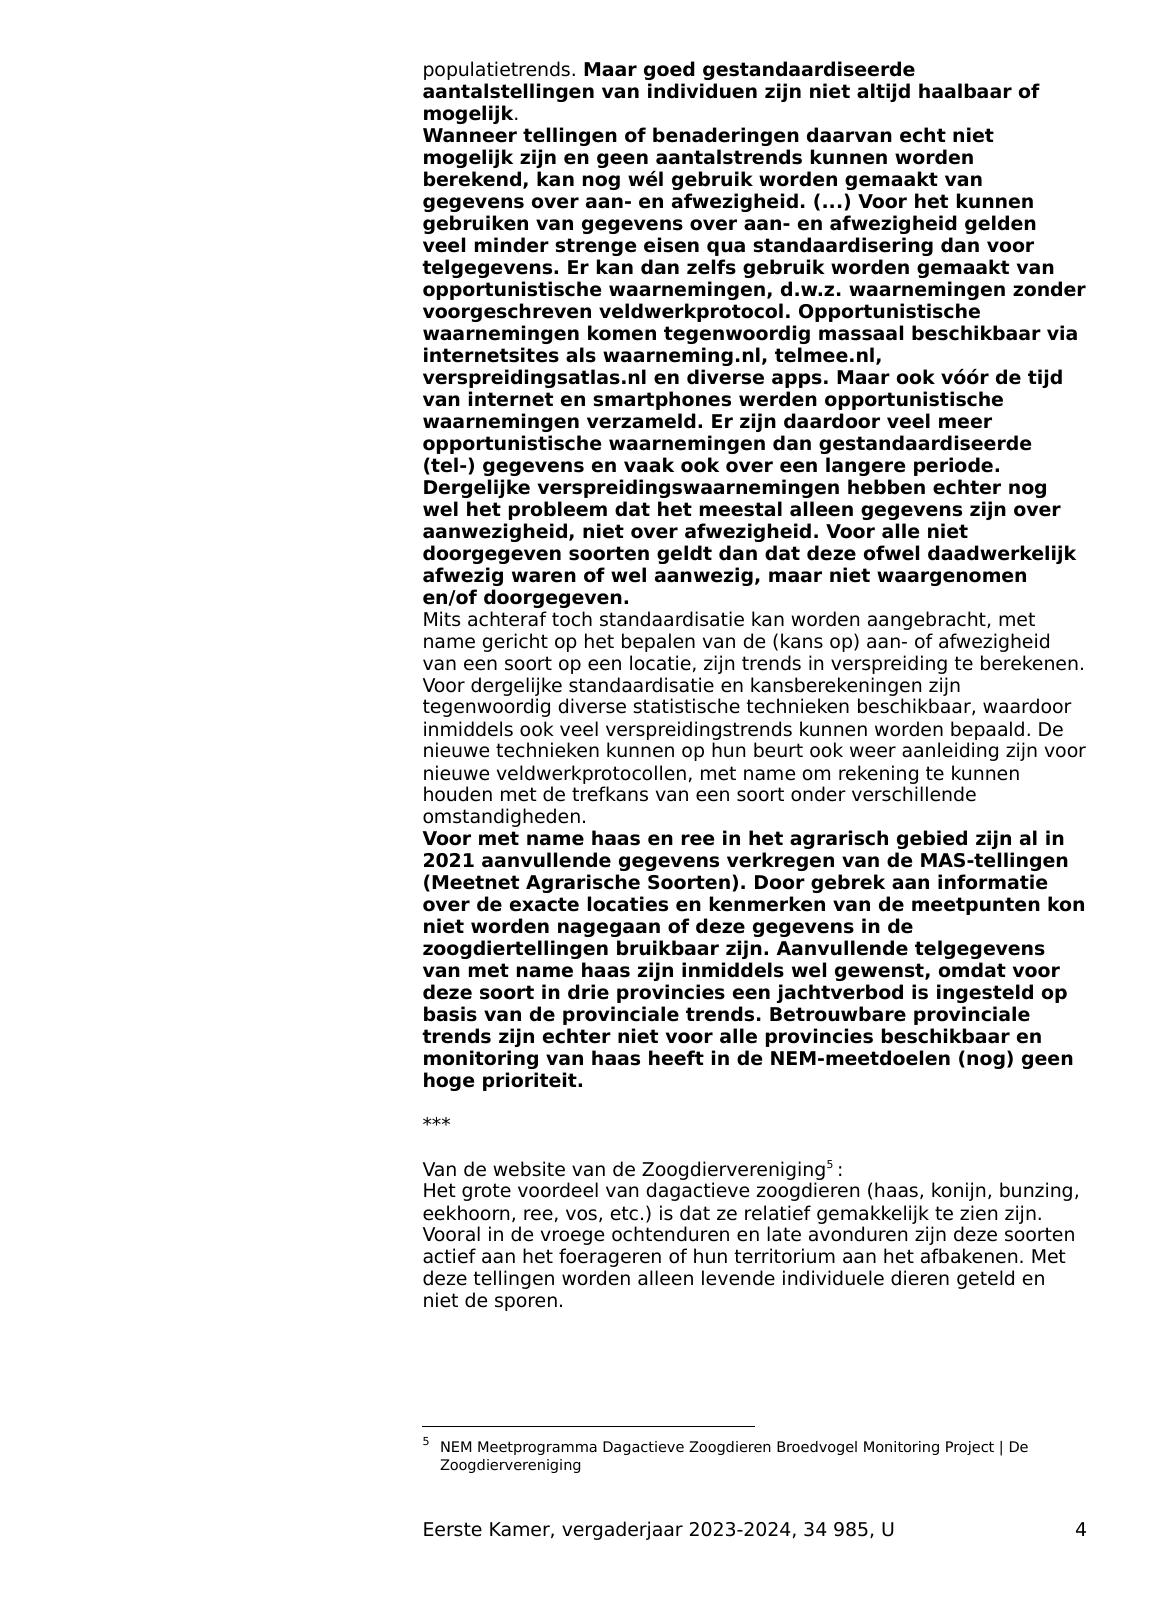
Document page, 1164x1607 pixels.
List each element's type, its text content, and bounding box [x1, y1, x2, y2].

text populatietrends. Maar goed gestandaardiseerde aantalstellingen van individuen zijn niet altijd haalbaar of mogelijk. [422, 59, 1087, 125]
text Wanneer tellingen of benaderingen daarvan echt niet mogelijk zijn en geen aantalstrends kunnen worden berekend, kan nog wél gebruik worden gemaakt van gegevens over aan- en afwezigheid. (...) Voor het kunnen gebruiken van gegevens over aan- en afwezigheid gelden veel minder strenge eisen qua standaardisering dan voor telgegevens. Er kan dan zelfs gebruik worden gemaakt van opportunistische waarnemingen, d.w.z. waarnemingen zonder voorgeschreven veldwerkprotocol. Opportunistische waarnemingen komen tegenwoordig massaal beschikbaar via internetsites als waarneming.nl, telmee.nl, verspreidingsatlas.nl en diverse apps. Maar ook vóór de tijd van internet en smartphones werden opportunistische waarnemingen verzameld. Er zijn daardoor veel meer opportunistische waarnemingen dan gestandaardiseerde (tel-) gegevens en vaak ook over een langere periode. Dergelijke verspreidingswaarnemingen hebben echter nog wel het probleem dat het meestal alleen gegevens zijn over aanwezigheid, niet over afwezigheid. Voor alle niet doorgegeven soorten geldt dan dat deze ofwel daadwerkelijk afwezig waren of wel aanwezig, maar niet waargenomen en/of doorgegeven. [422, 125, 1087, 608]
text Mits achteraf toch standaardisatie kan worden aangebracht, met name gericht op het bepalen van de (kans op) aan- of afwezigheid van een soort op een locatie, zijn trends in verspreiding te berekenen. Voor dergelijke standaardisatie en kansberekeningen zijn tegenwoordig diverse statistische technieken beschikbaar, waardoor inmiddels ook veel verspreidingstrends kunnen worden bepaald. De nieuwe technieken kunnen op hun beurt ook weer aanleiding zijn voor nieuwe veldwerkprotocollen, met name om rekening te kunnen houden met de trefkans van een soort onder verschillende omstandigheden. [422, 608, 1087, 828]
text NEM Meetprogramma Dagactieve Zoogdieren Broedvogel Monitoring Project | De Zoogdiervereniging [422, 1435, 1087, 1474]
text Van de website van de Zoogdiervereniging: [422, 1158, 1087, 1180]
text Het grote voordeel van dagactieve zoogdieren (haas, konijn, bunzing, eekhoorn, ree, vos, etc.) is dat ze relatief gemakkelijk te zien zijn. Vooral in de vroege ochtenduren en late avonduren zijn deze soorten actief aan het foerageren of hun territorium aan het afbakenen. Met deze tellingen worden alleen levende individuele dieren geteld en niet de sporen. [422, 1180, 1087, 1312]
text Voor met name haas en ree in het agrarisch gebied zijn al in 2021 aanvullende gegevens verkregen van de MAS-tellingen (Meetnet Agrarische Soorten). Door gebrek aan informatie over de exacte locaties en kenmerken van de meetpunten kon niet worden nagegaan of deze gegevens in de zoogdiertellingen bruikbaar zijn. Aanvullende telgegevens van met name haas zijn inmiddels wel gewenst, omdat voor deze soort in drie provincies een jachtverbod is ingesteld op basis van de provinciale trends. Betrouwbare provinciale trends zijn echter niet voor alle provincies beschikbaar en monitoring van haas heeft in de NEM-meetdoelen (nog) geen hoge prioriteit. [422, 828, 1087, 1092]
text *** [422, 1114, 1087, 1136]
